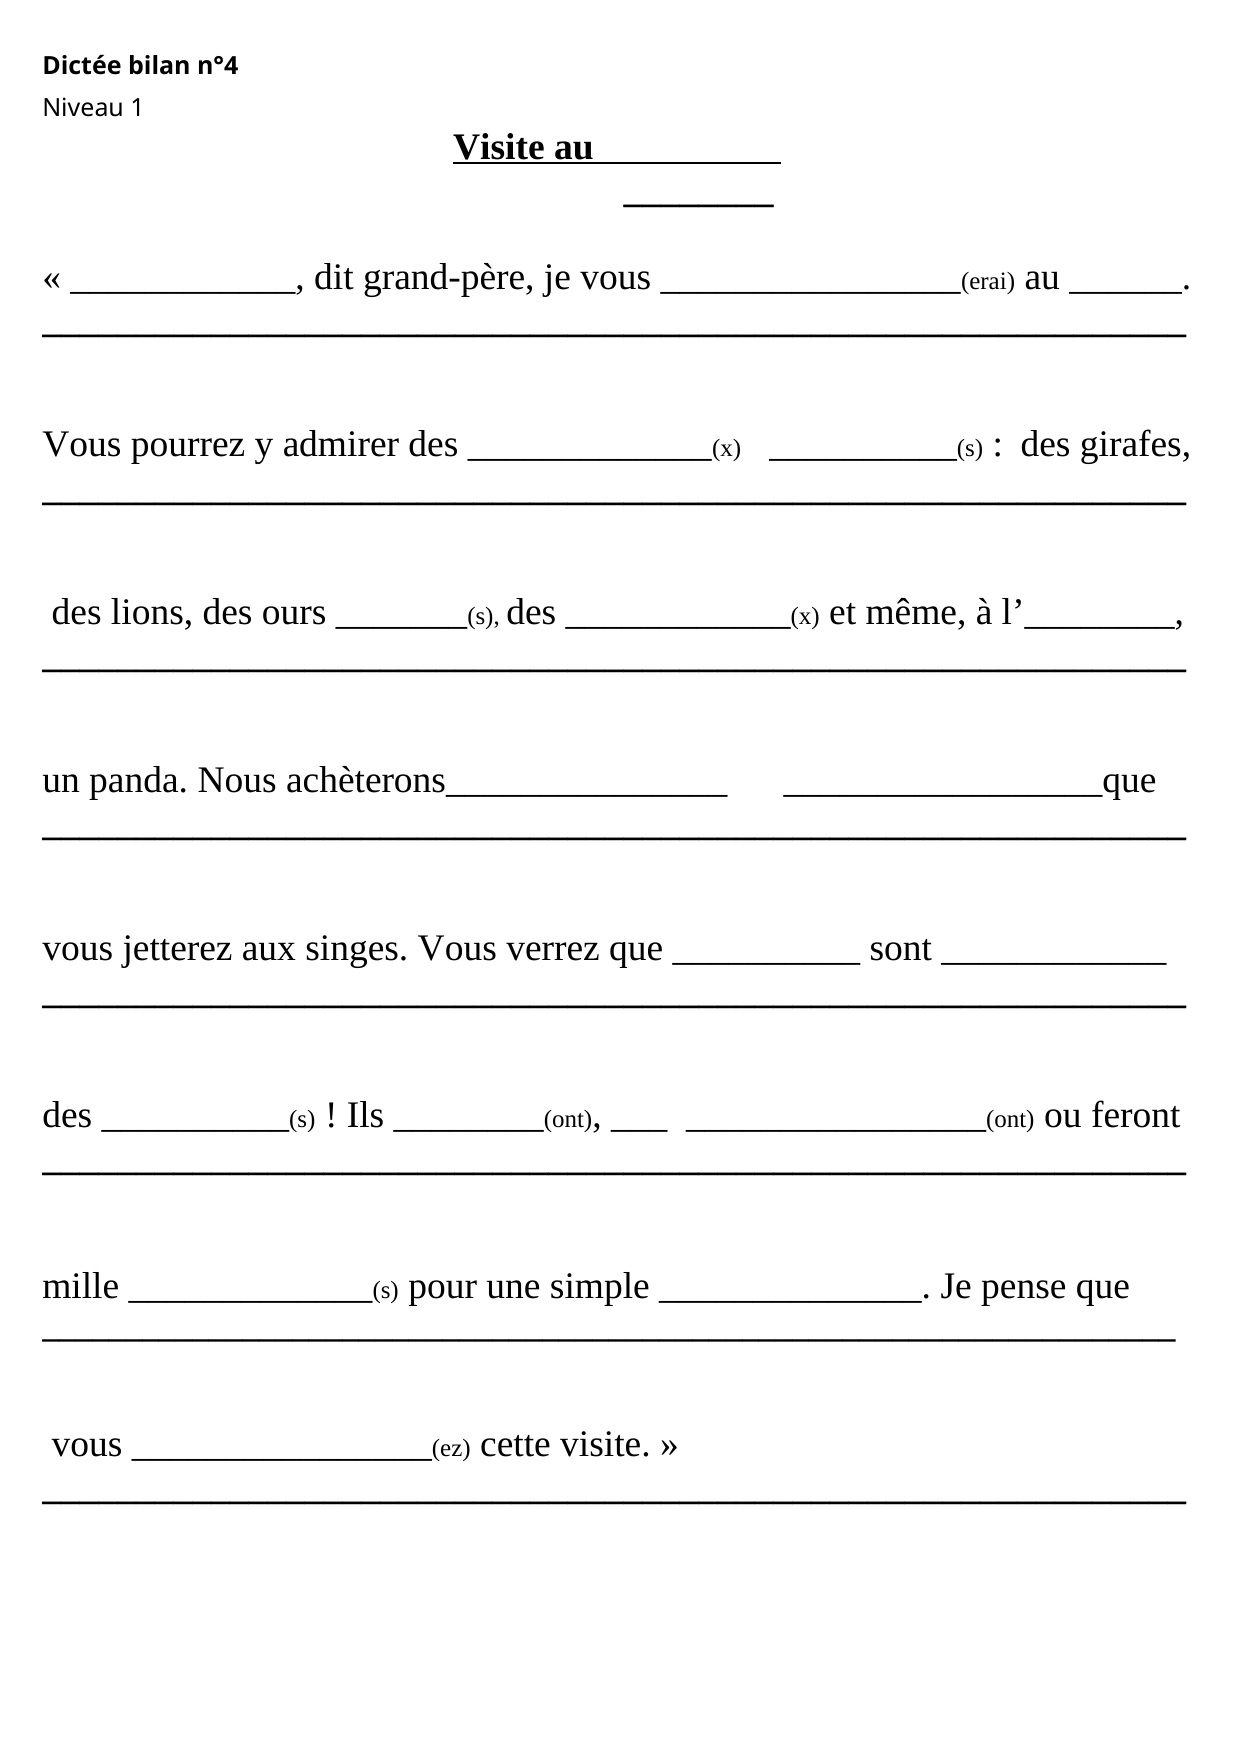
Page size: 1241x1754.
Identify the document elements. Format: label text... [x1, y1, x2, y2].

text _____________________________________________________________ [42, 297, 1192, 340]
text Dictée bilan n°4 [42, 48, 1192, 82]
text ____________________________________________________________________ [42, 1306, 1192, 1344]
text Vous pourrez y admirer des _____________(x) __________(s) : des girafes, [42, 422, 1192, 465]
text _____________________________________________________________ [42, 1136, 1192, 1179]
text _____________________________________________________________ [42, 968, 1192, 1011]
text _____________________________________________________________ [42, 465, 1192, 508]
text ________ [42, 168, 1192, 211]
text _____________________________________________________________ [42, 633, 1192, 676]
text des lions, des ours _______(s), des ____________(x) et même, à l’________, [42, 589, 1192, 633]
text Visite au [42, 125, 1192, 168]
text des __________(s) ! Ils ________(ont), ___ ________________(ont) ou feront [42, 1093, 1192, 1136]
text _____________________________________________________________ [42, 800, 1192, 843]
text Niveau 1 [42, 82, 1192, 125]
text vous ________________(ez) cette visite. » _____________________________________________________________ [42, 1421, 1192, 1507]
text mille _____________(s) pour une simple ______________. Je pense que [42, 1263, 1192, 1306]
text vous jetterez aux singes. Vous verrez que __________ sont ____________ [42, 925, 1192, 968]
text un panda. Nous achèterons_______________ _________________que [42, 757, 1192, 800]
text « ____________, dit grand-père, je vous ________________(erai) au ______. [42, 254, 1192, 297]
